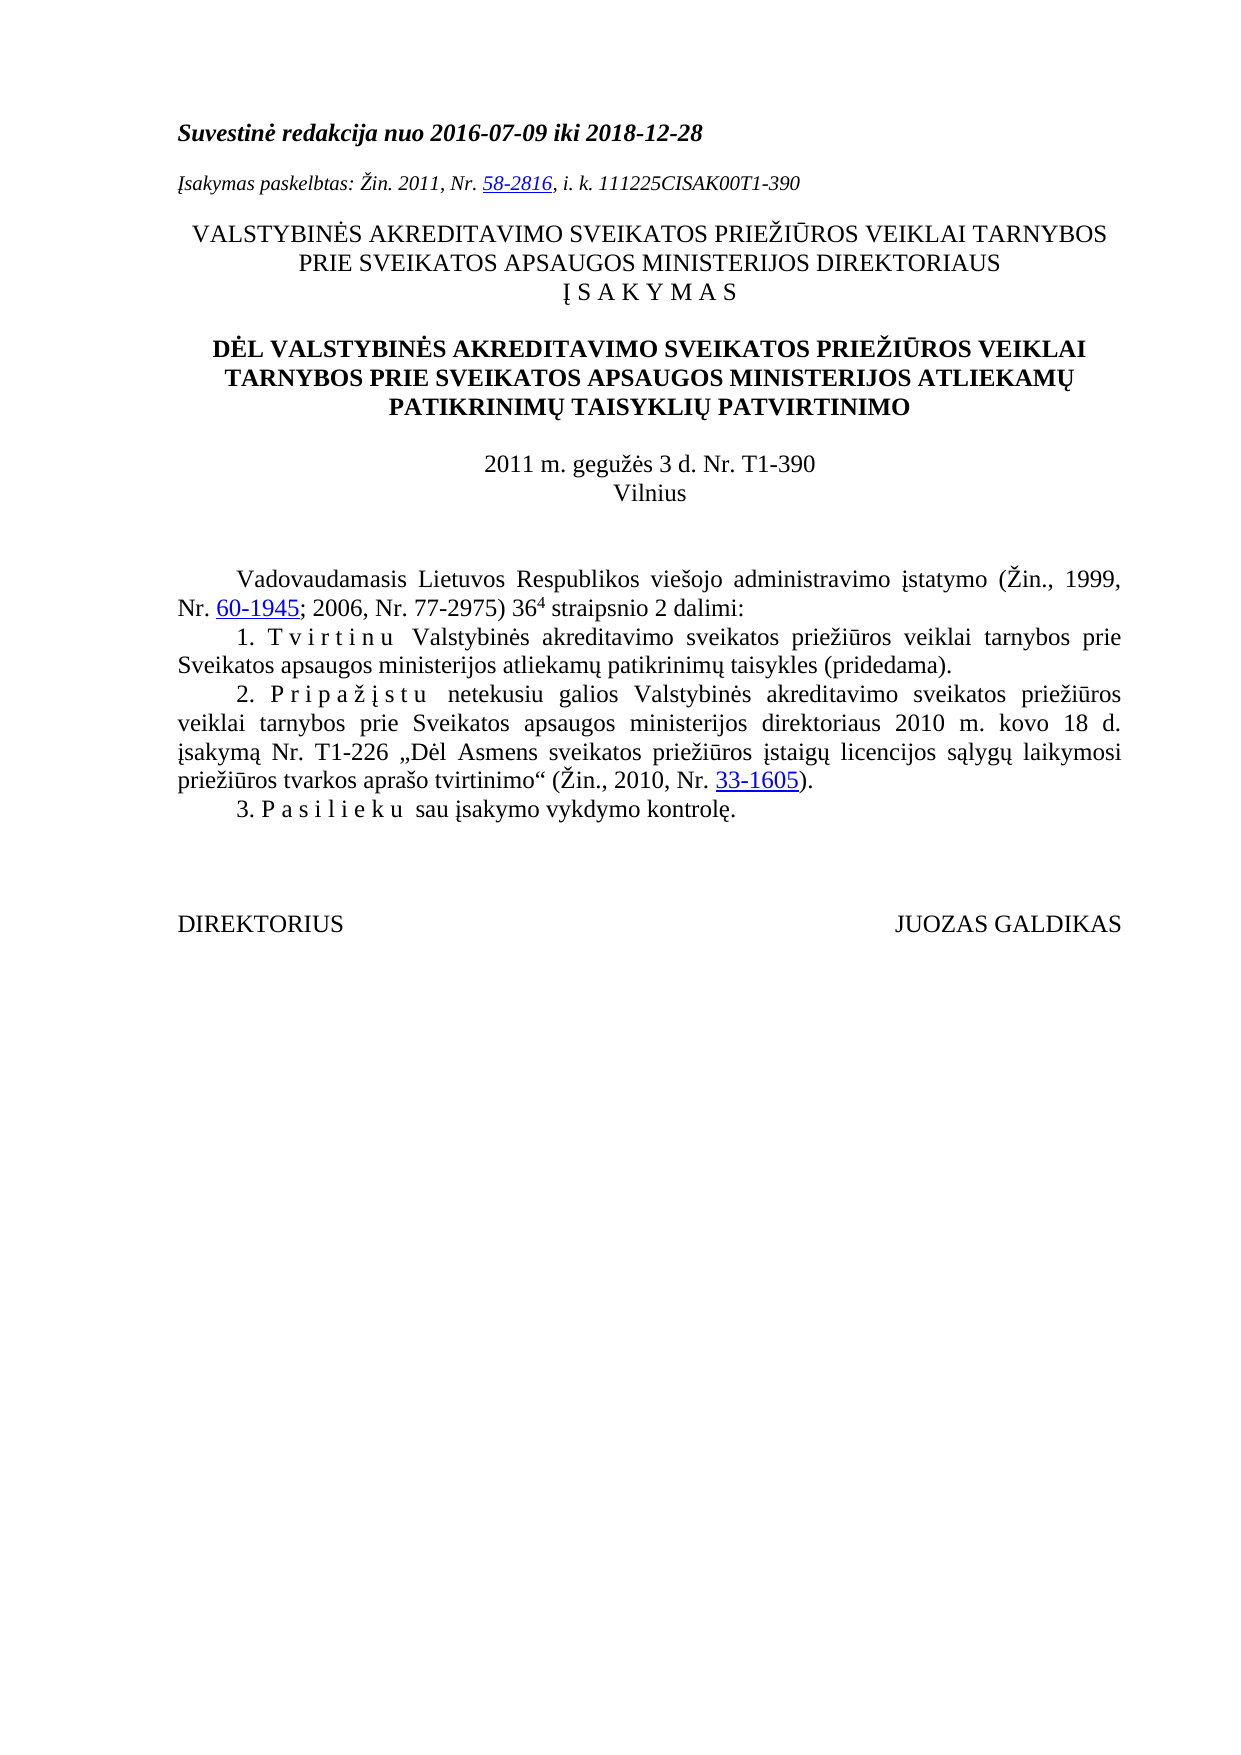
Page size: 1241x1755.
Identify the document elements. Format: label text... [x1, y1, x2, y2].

text DĖL Valstybinės akreditavimo sveikatos priežiūros veiklai tarnybos prie Sveikatos apsaugos ministerijos atliekamų patikrinimų taisyklių PATVIRTINIMO [177, 334, 1122, 420]
text Direktorius Juozas Galdikas [177, 909, 1122, 938]
text 2. Pripažįstu netekusiu galios Valstybinės akreditavimo sveikatos priežiūros veiklai tarnybos prie Sveikatos apsaugos ministerijos direktoriaus 2010 m. kovo 18 d. įsakymą Nr. T1-226 „Dėl asmens sveikatos priežiūros įstaigų licencijos sąlygų laikymosi priežiūros tvarkos aprašo tvirtinimo“ (Žin., 2010, Nr. 33-1605). [177, 679, 1122, 794]
text 2011 m. gegužės 3 d. Nr. T1-390 [177, 449, 1122, 478]
text 3. Pasilieku sau įsakymo vykdymo kontrolę. [177, 794, 1122, 823]
text Įsakymas paskelbtas: Žin. 2011, Nr. 58-2816, i. k. 111225CISAK00T1-390 [177, 171, 1122, 195]
text Vadovaudamasis Lietuvos Respublikos viešojo administravimo įstatymo (Žin., 1999, Nr. 60-1945; 2006, Nr. 77-2975) 364 straipsnio 2 dalimi: [177, 564, 1122, 622]
text ĮSAKYMAS [177, 277, 1122, 305]
text VALSTYBINĖS AKREDITAVIMO SVEIKATOS PRIEŽIŪROS VEIKLAI TARNYBOS PRIE SVEIKATOS APSAUGOS MINISTERIJOS DIREKTORIAUS [177, 219, 1122, 277]
text Suvestinė redakcija nuo 2016-07-09 iki 2018-12-28 [177, 118, 1122, 147]
text 1. Tvirtinu Valstybinės akreditavimo sveikatos priežiūros veiklai tarnybos prie Sveikatos apsaugos ministerijos atliekamų patikrinimų taisykles (pridedama). [177, 622, 1122, 679]
text Vilnius [177, 478, 1122, 507]
